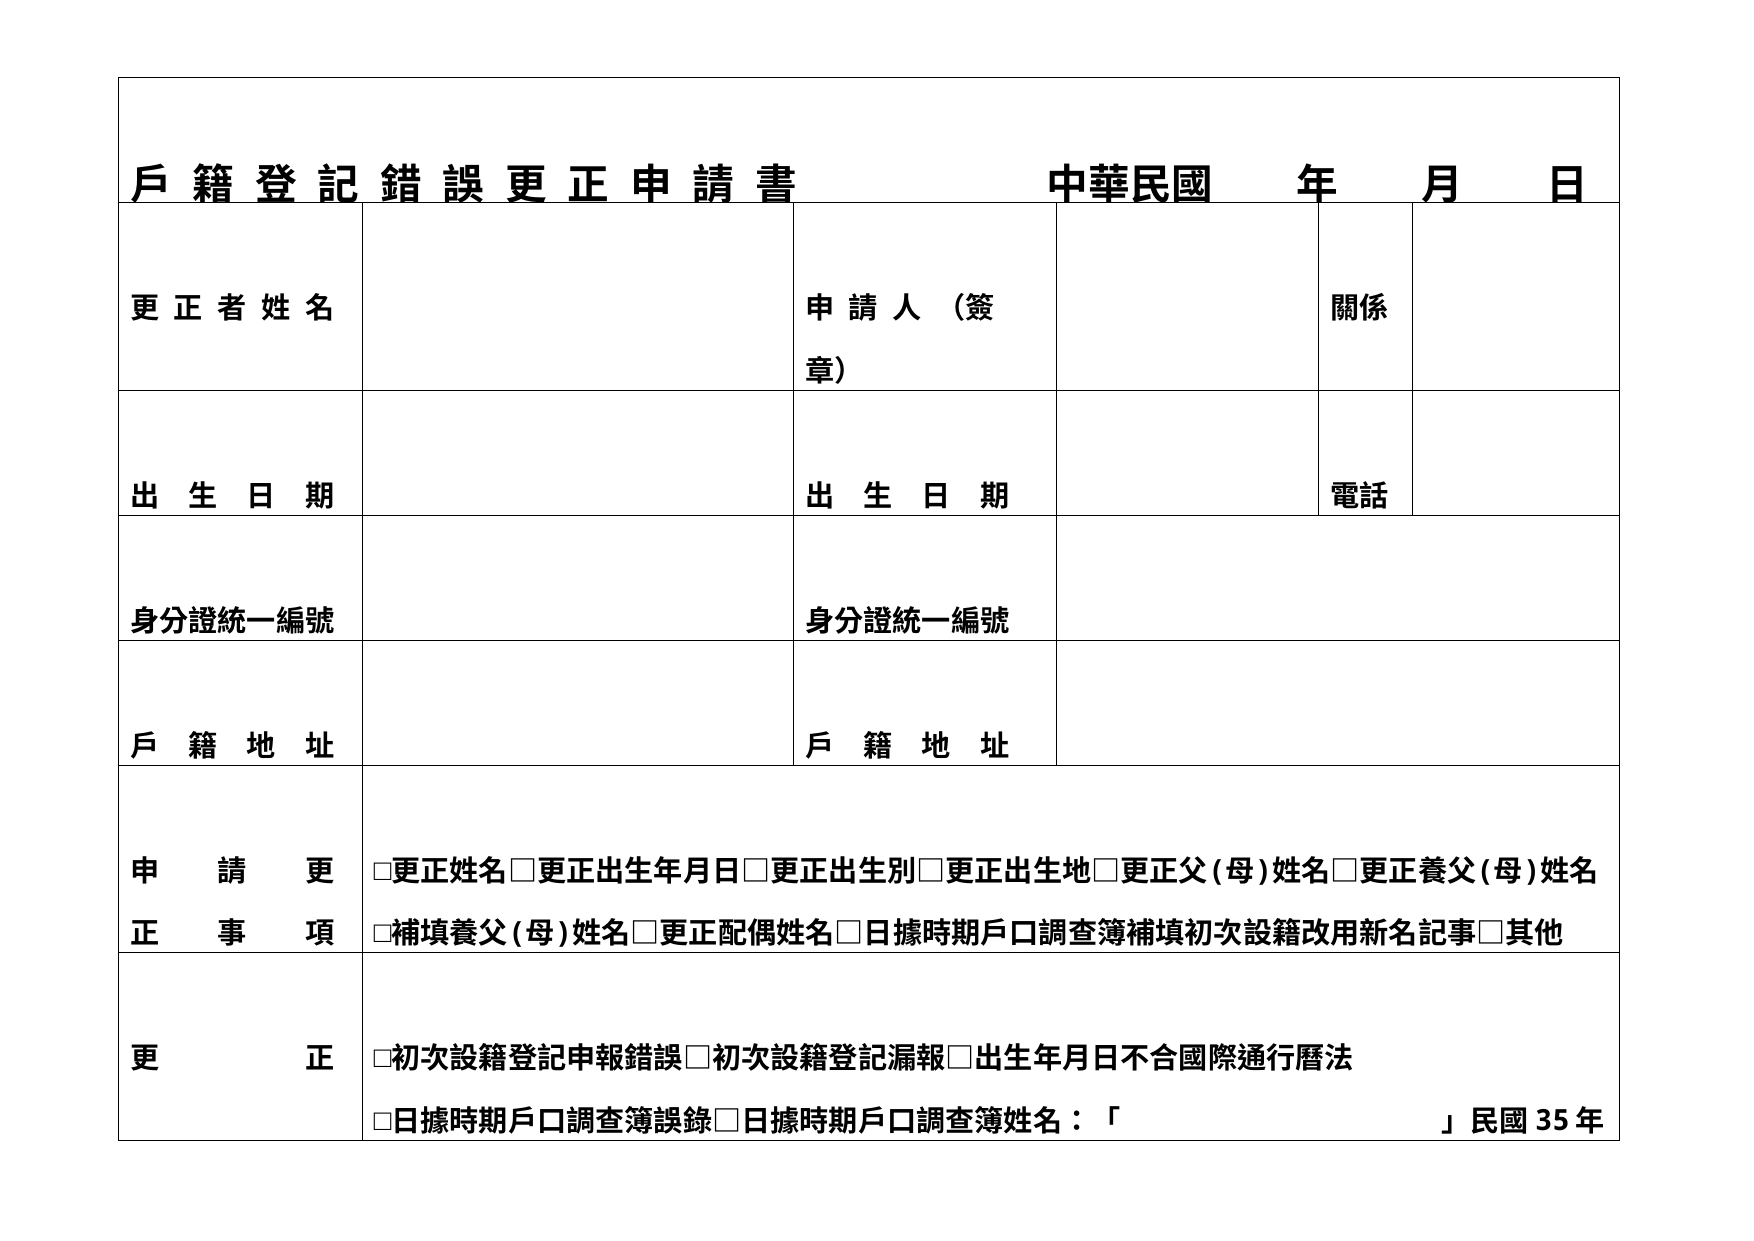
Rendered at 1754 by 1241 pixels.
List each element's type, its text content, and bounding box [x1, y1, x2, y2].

table_cell [1057, 391, 1318, 514]
table_cell 出 生 日 期 [794, 391, 1056, 514]
table_cell 身分證統一編號 [119, 516, 362, 639]
table_cell [1413, 391, 1619, 514]
table_cell [1057, 641, 1619, 764]
table_cell □初次設籍登記申報錯誤□初次設籍登記漏報□出生年月日不合國際通行曆法 □日據時期戶口調查簿誤錄□日據時期戶口調查簿姓名：「 」民國35年 [363, 953, 1619, 1139]
table_cell [1057, 203, 1318, 389]
table_cell 戶 籍 地 址 [794, 641, 1056, 764]
table_cell 關係 [1319, 203, 1412, 389]
table_cell 申 請 人 （簽章） [794, 203, 1056, 389]
table_cell 更 正 [119, 953, 362, 1139]
table_cell 更 正 者 姓 名 [119, 203, 362, 389]
table_cell 電話 [1319, 391, 1412, 514]
table_cell [1057, 516, 1619, 639]
table_cell [363, 203, 793, 389]
table_cell 出 生 日 期 [119, 391, 362, 514]
table_cell 申 請 更 正 事 項 [119, 766, 362, 952]
table_cell [1413, 203, 1619, 389]
table_header 戶 籍 登 記 錯 誤 更 正 申 請 書 中華民國 年 月 日 [119, 78, 1619, 202]
table_cell [363, 516, 793, 639]
table_cell [363, 391, 793, 514]
table_cell 戶 籍 地 址 [119, 641, 362, 764]
table_cell □更正姓名□更正出生年月日□更正出生別□更正出生地□更正父(母)姓名□更正養父(母)姓名 □補填養父(母)姓名□更正配偶姓名□日據時期戶口調查簿補填初次設籍改用新名記事□其他 [363, 766, 1619, 952]
table_cell [363, 641, 793, 764]
table_cell 身分證統一編號 [794, 516, 1056, 639]
